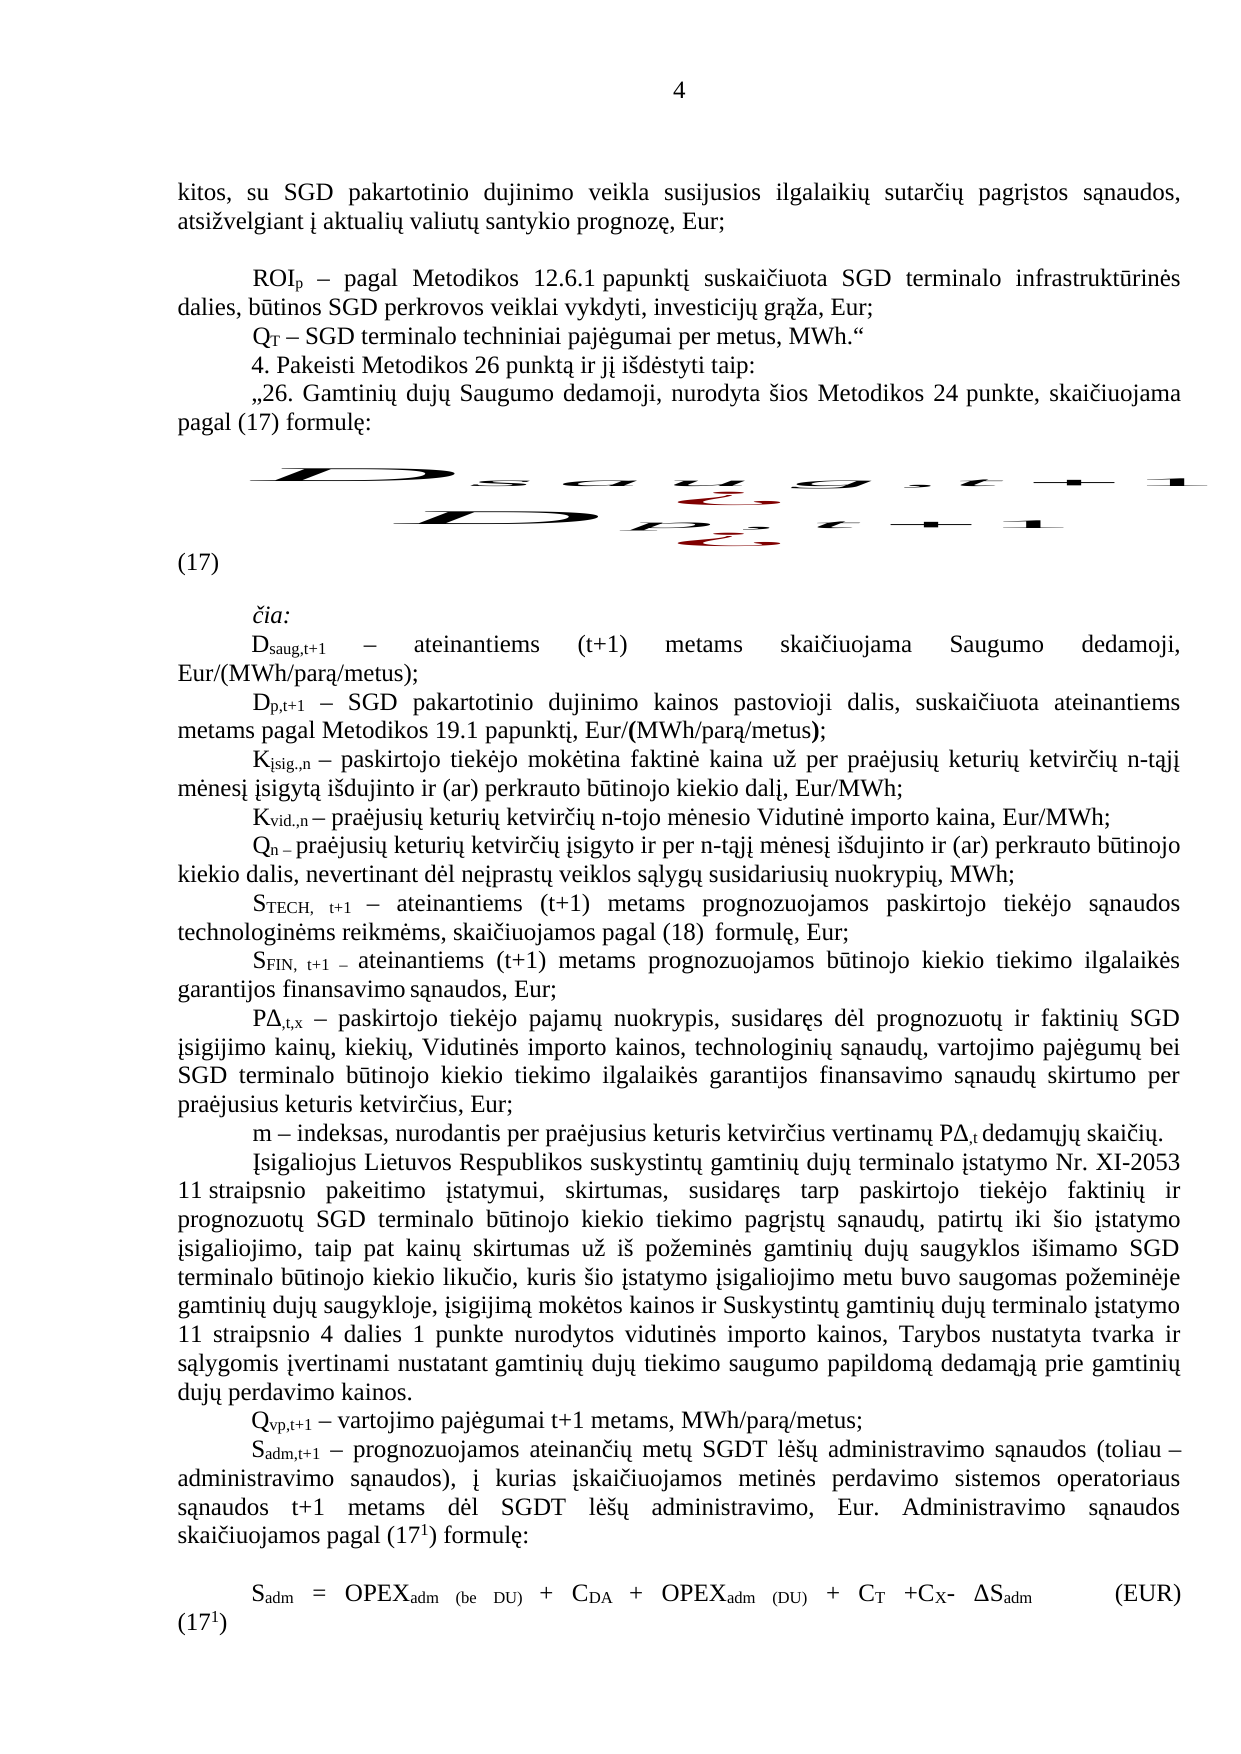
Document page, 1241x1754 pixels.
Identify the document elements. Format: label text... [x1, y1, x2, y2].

text čia: [177, 600, 1181, 629]
text „26. Gamtinių dujų Saugumo dedamoji, nurodyta šios Metodikos 24 punkte, skaičiuojama pagal (17) formulę: [177, 378, 1181, 436]
text ROIp – pagal Metodikos 12.6.1 papunktį suskaičiuota SGD terminalo infrastruktūrinės dalies, būtinos SGD perkrovos veiklai vykdyti, investicijų grąža, Eur; [177, 263, 1181, 321]
text Kvid.,n – praėjusių keturių ketvirčių n-tojo mėnesio Vidutinė importo kaina, Eur/MWh; [177, 802, 1181, 830]
text Qvp,t+1 – vartojimo pajėgumai t+1 metams, MWh/parą/metus; [177, 1405, 1181, 1434]
text m – indeksas, nurodantis per praėjusius keturis ketvirčius vertinamų P∆,t dedamųjų skaičių. [177, 1118, 1181, 1147]
text Kįsig.,n – paskirtojo tiekėjo mokėtina faktinė kaina už per praėjusių keturių ketvirčių n-tąjį mėnesį įsigytą išdujinto ir (ar) perkrauto būtinojo kiekio dalį, Eur/MWh; [177, 744, 1181, 802]
text P∆,t,x – paskirtojo tiekėjo pajamų nuokrypis, susidaręs dėl prognozuotų ir faktinių SGD įsigijimo kainų, kiekių, Vidutinės importo kainos, technologinių sąnaudų, vartojimo pajėgumų bei SGD terminalo būtinojo kiekio tiekimo ilgalaikės garantijos finansavimo sąnaudų skirtumo per praėjusius keturis ketvirčius, Eur; [177, 1003, 1181, 1118]
text kitos, su SGD pakartotinio dujinimo veikla susijusios ilgalaikių sutarčių pagrįstos sąnaudos, atsižvelgiant į aktualių valiutų santykio prognozę, Eur; [177, 177, 1181, 235]
text Įsigaliojus Lietuvos Respublikos suskystintų gamtinių dujų terminalo įstatymo Nr. XI-2053 11 straipsnio pakeitimo įstatymui, skirtumas, susidaręs tarp paskirtojo tiekėjo faktinių ir prognozuotų SGD terminalo būtinojo kiekio tiekimo pagrįstų sąnaudų, patirtų iki šio įstatymo įsigaliojimo, taip pat kainų skirtumas už iš požeminės gamtinių dujų saugyklos išimamo SGD terminalo būtinojo kiekio likučio, kuris šio įstatymo įsigaliojimo metu buvo saugomas požeminėje gamtinių dujų saugykloje, įsigijimą mokėtos kainos ir Suskystintų gamtinių dujų terminalo įstatymo 11 straipsnio 4 dalies 1 punkte nurodytos vidutinės importo kainos, Tarybos nustatyta tvarka ir sąlygomis įvertinami nustatant gamtinių dujų tiekimo saugumo papildomą dedamąją prie gamtinių dujų perdavimo kainos. [177, 1147, 1181, 1405]
text Qn – praėjusių keturių ketvirčių įsigyto ir per n-tąjį mėnesį išdujinto ir (ar) perkrauto būtinojo kiekio dalis, nevertinant dėl neįprastų veiklos sąlygų susidariusių nuokrypių, MWh; [177, 830, 1181, 888]
text QT – SGD terminalo techniniai pajėgumai per metus, MWh.“ [177, 321, 1181, 350]
text 4. Pakeisti Metodikos 26 punktą ir jį išdėstyti taip: [177, 350, 1181, 378]
text Dsaug,t+1 – ateinantiems (t+1) metams skaičiuojama Saugumo dedamoji, Eur/(MWh/parą/metus); [177, 629, 1181, 687]
text (17) [177, 465, 1181, 576]
text STECH, t+1 – ateinantiems (t+1) metams prognozuojamos paskirtojo tiekėjo sąnaudos technologinėms reikmėms, skaičiuojamos pagal (18) formulę, Eur; [177, 888, 1181, 945]
text SFIN, t+1 – ateinantiems (t+1) metams prognozuojamos būtinojo kiekio tiekimo ilgalaikės garantijos finansavimo sąnaudos, Eur; [177, 945, 1181, 1003]
text Dp,t+1 – SGD pakartotinio dujinimo kainos pastovioji dalis, suskaičiuota ateinantiems metams pagal Metodikos 19.1 papunktį, Eur/(MWh/parą/metus); [177, 687, 1181, 744]
text Sadm,t+1 – prognozuojamos ateinančių metų SGDT lėšų administravimo sąnaudos (toliau – administravimo sąnaudos), į kurias įskaičiuojamos metinės perdavimo sistemos operatoriaus sąnaudos t+1 metams dėl SGDT lėšų administravimo, Eur. Administravimo sąnaudos skaičiuojamos pagal (171) formulę: [177, 1434, 1181, 1549]
text Sadm = OPEXadm (be DU) + CDA + OPEXadm (DU) + CT +CX- ΔSadm (EUR) (171) [177, 1578, 1181, 1635]
